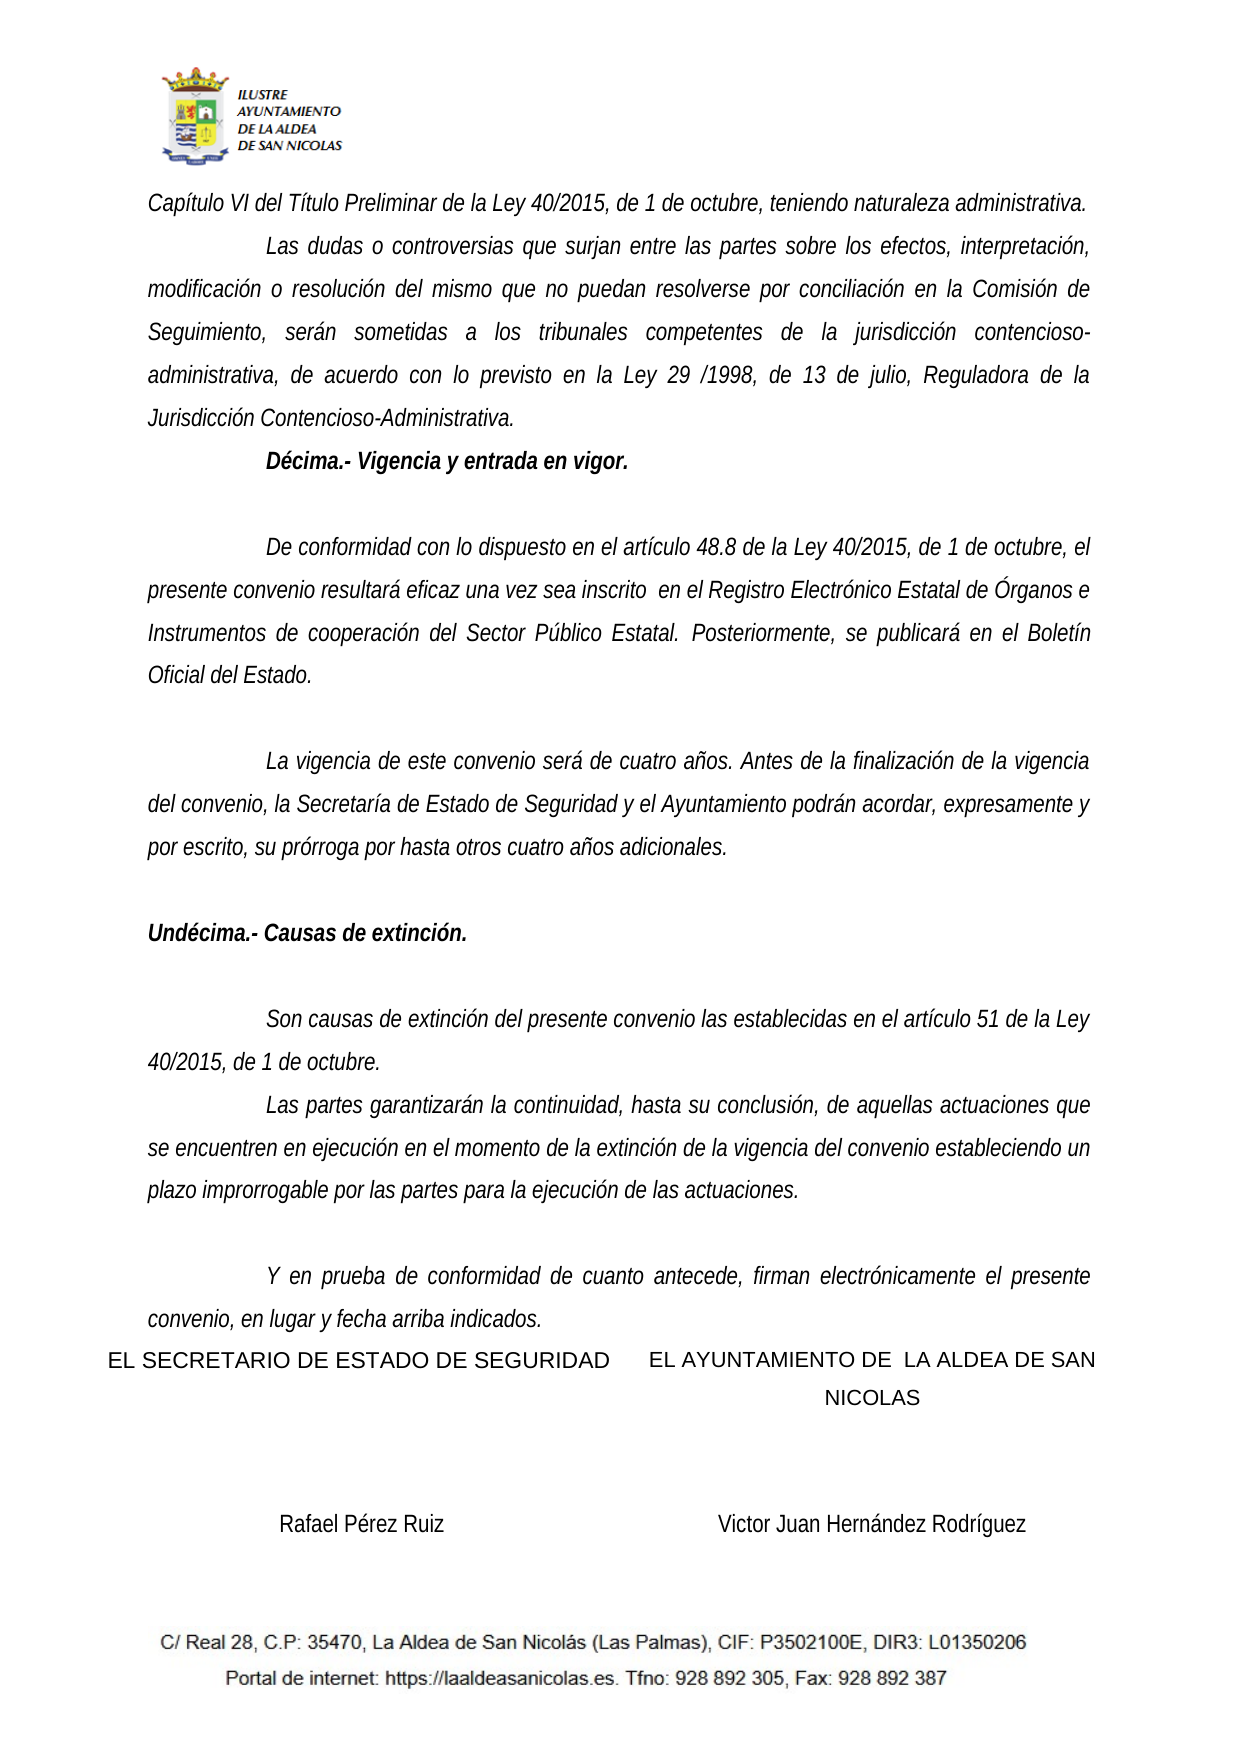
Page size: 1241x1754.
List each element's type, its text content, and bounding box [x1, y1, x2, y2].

text De conformidad con lo dispuesto en el artículo 48.8 de la Ley 40/2015, de 1 de octubre, el presente convenio resultará eficaz una vez sea inscrito en el Registro Electrónico Estatal de Órganos e Instrumentos de cooperación del Sector Público Estatal. Posteriormente, se publicará en el Boletín Oficial del Estado. [148, 532, 1093, 689]
text Y en prueba de conformidad de cuanto antecede, firman electrónicamente el presente convenio, en lugar y fecha arriba indicados. [148, 1261, 1093, 1333]
table_header EL SECRETARIO DE ESTADO DE SEGURIDAD [102, 1347, 622, 1423]
table_cell Victor Juan Hernández Rodríguez [624, 1509, 1120, 1551]
text La vigencia de este convenio será de cuatro años. Antes de la finalización de la vigencia del convenio, la Secretaría de Estado de Seguridad y el Ayuntamiento podrán acordar, expresamente y por escrito, su prórroga por hasta otros cuatro años adicionales. [148, 746, 1093, 861]
picture [148, 1626, 1034, 1694]
picture [148, 59, 358, 173]
text Las partes garantizarán la continuidad, hasta su conclusión, de aquellas actuaciones que se encuentren en ejecución en el momento de la extinción de la vigencia del convenio estableciendo un plazo improrrogable por las partes para la ejecución de las actuaciones. [148, 1090, 1093, 1204]
table_header EL AYUNTAMIENTO DE LA ALDEA DE SAN NICOLAS [624, 1347, 1120, 1423]
text Décima.- Vigencia y entrada en vigor. [148, 446, 1093, 474]
text Son causas de extinción del presente convenio las establecidas en el artículo 51 de la Ley 40/2015, de 1 de octubre. [148, 1004, 1093, 1075]
text Capítulo VI del Título Preliminar de la Ley 40/2015, de 1 de octubre, teniendo naturaleza administrativa. [148, 188, 1093, 217]
table_cell [624, 1423, 1120, 1508]
table_cell [102, 1423, 622, 1508]
text Undécima.- Causas de extinción. [148, 918, 1093, 947]
text Las dudas o controversias que surjan entre las partes sobre los efectos, interpretación, modificación o resolución del mismo que no puedan resolverse por conciliación en la Comisión de Seguimiento, serán sometidas a los tribunales competentes de la jurisdicción contencioso-administrativa, de acuerdo con lo previsto en la Ley 29 /1998, de 13 de julio, Reguladora de la Jurisdicción Contencioso-Administrativa. [148, 231, 1093, 432]
table_cell Rafael Pérez Ruiz [102, 1509, 622, 1551]
